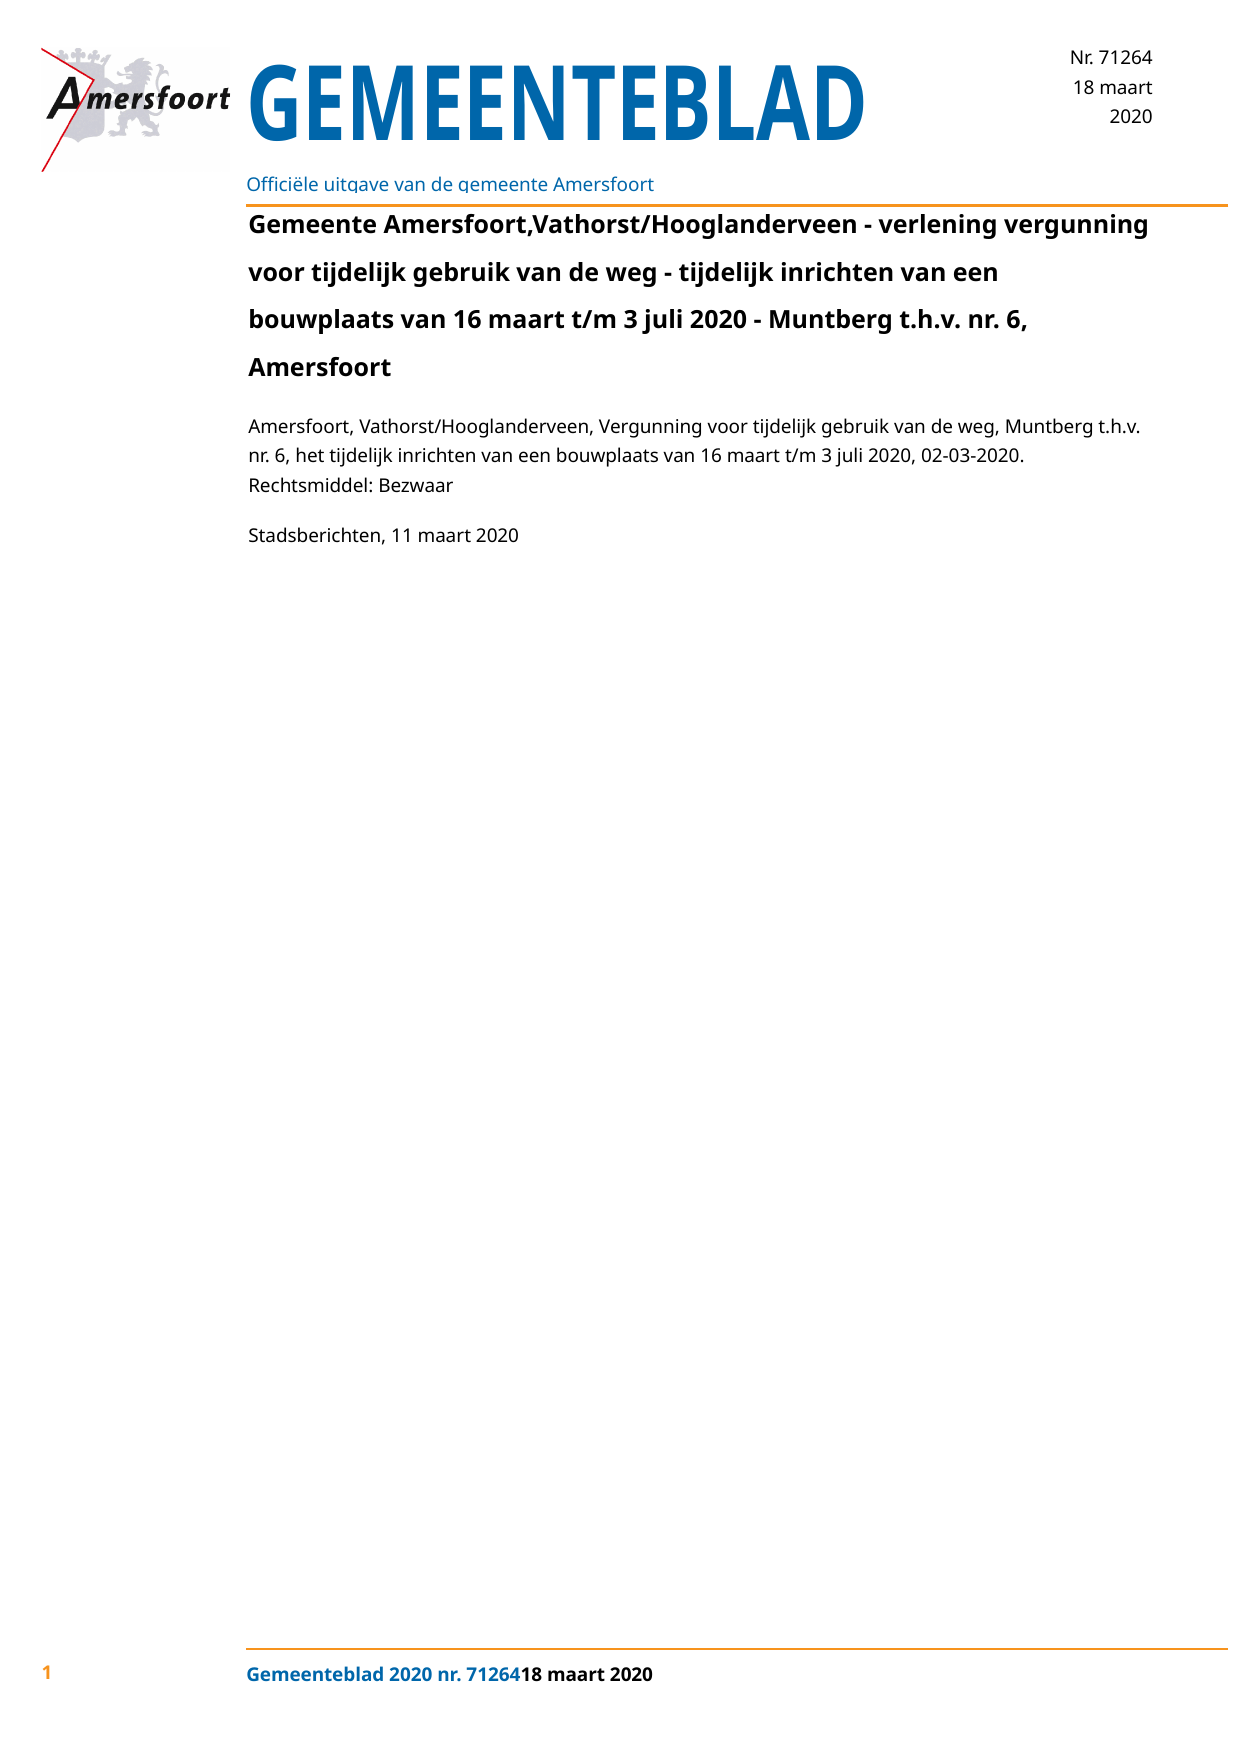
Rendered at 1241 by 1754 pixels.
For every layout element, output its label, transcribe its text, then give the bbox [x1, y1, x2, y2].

text Amersfoort, Vathorst/Hooglanderveen, Vergunning voor tijdelijk gebruik van de weg, Muntberg t.h.v. nr. 6, het tijdelijk inrichten van een bouwplaats van 16 maart t/m 3 juli 2020, 02-03-2020. Rechtsmiddel: Bezwaar [248, 413, 1152, 498]
text Gemeente Amersfoort,Vathorst/Hooglanderveen - verlening vergunning voor tijdelijk gebruik van de weg - tijdelijk inrichten van een bouwplaats van 16 maart t/m 3 juli 2020 - Muntberg t.h.v. nr. 6, Amersfoort [248, 207, 1152, 384]
picture [41, 47, 231, 172]
text Stadsberichten, 11 maart 2020 [248, 523, 1152, 548]
